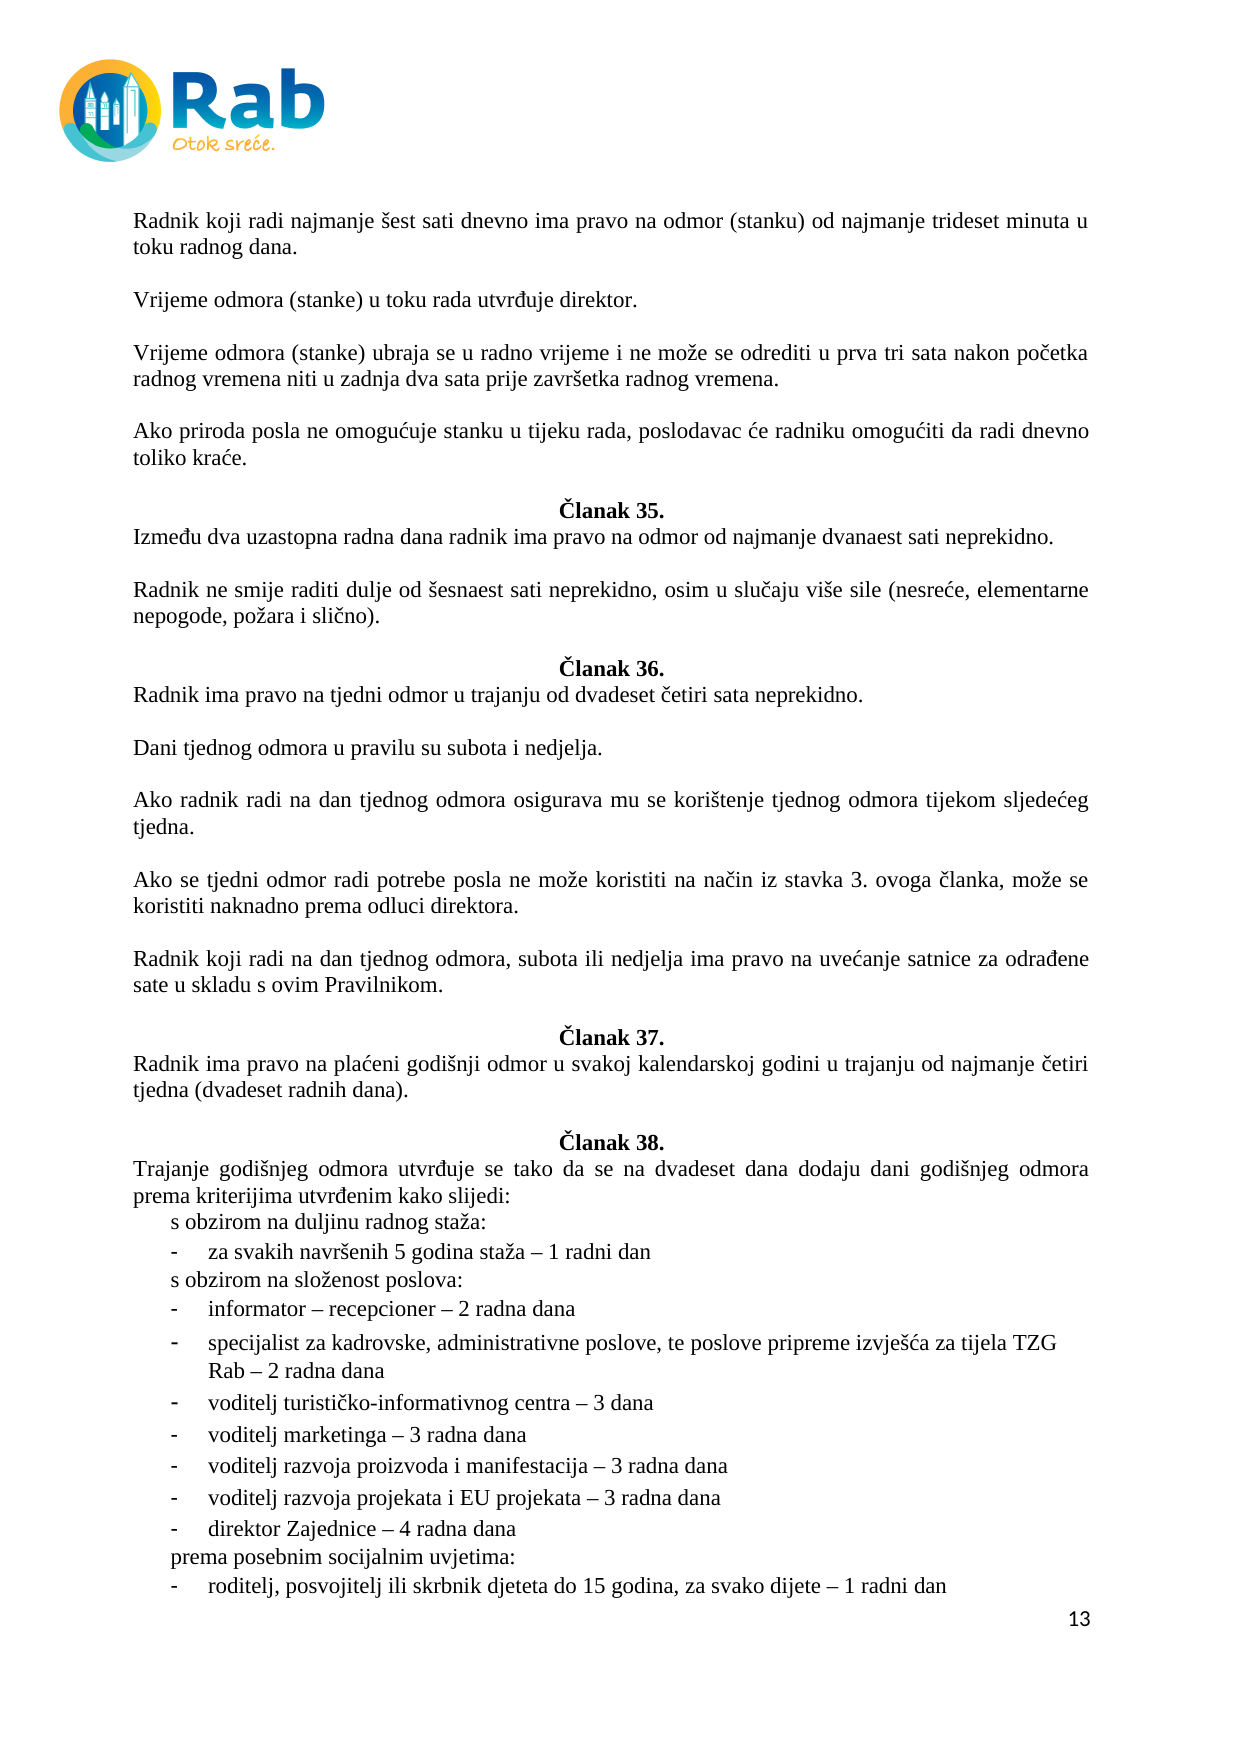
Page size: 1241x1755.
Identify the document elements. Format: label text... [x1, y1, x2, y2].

list voditelj razvoja projekata i EU projekata – 3 radna dana [170, 1480, 1090, 1512]
text Radnik ima pravo na tjedni odmor u trajanju od dvadeset četiri sata neprekidno. [133, 681, 1090, 707]
text Radnik ima pravo na plaćeni godišnji odmor u svakoj kalendarskoj godini u trajanju od najmanje četiri tjedna (dvadeset radnih dana). [133, 1050, 1090, 1103]
text Između dva uzastopna radna dana radnik ima pravo na odmor od najmanje dvanaest sati neprekidno. [133, 523, 1090, 549]
text Ako radnik radi na dan tjednog odmora osigurava mu se korištenje tjednog odmora tijekom sljedećeg tjedna. [133, 787, 1090, 839]
list voditelj marketinga – 3 radna dana [170, 1418, 1090, 1449]
list voditelj razvoja proizvoda i manifestacija – 3 radna dana [170, 1449, 1090, 1480]
text Radnik koji radi najmanje šest sati dnevno ima pravo na odmor (stanku) od najmanje trideset minuta u toku radnog dana. [133, 207, 1090, 259]
text Trajanje godišnjeg odmora utvrđuje se tako da se na dvadeset dana dodaju dani godišnjeg odmora prema kriterijima utvrđenim kako slijedi: [133, 1156, 1090, 1208]
text Radnik koji radi na dan tjednog odmora, subota ili nedjelja ima pravo na uvećanje satnice za odrađene sate u skladu s ovim Pravilnikom. [133, 945, 1090, 997]
list voditelj turističko-informativnog centra – 3 dana [170, 1384, 1090, 1418]
text Vrijeme odmora (stanke) ubraja se u radno vrijeme i ne može se odrediti u prva tri sata nakon početka radnog vremena niti u zadnja dva sata prije završetka radnog vremena. [133, 338, 1090, 391]
text s obzirom na složenost poslova: [170, 1266, 1090, 1292]
text Dani tjednog odmora u pravilu su subota i nedjelja. [133, 734, 1090, 760]
text Članak 37. [133, 1024, 1090, 1050]
text Vrijeme odmora (stanke) u toku rada utvrđuje direktor. [133, 286, 1090, 312]
list direktor Zajednice – 4 radna dana [170, 1512, 1090, 1543]
text s obzirom na duljinu radnog staža: [133, 1208, 1090, 1234]
list za svakih navršenih 5 godina staža – 1 radni dan [170, 1234, 1090, 1266]
text Članak 36. [133, 628, 1090, 681]
list specijalist za kadrovske, administrativne poslove, te poslove pripreme izvješća za tijela TZG Rab – 2 radna dana [170, 1323, 1090, 1384]
list roditelj, posvojitelj ili skrbnik djeteta do 15 godina, za svako dijete – 1 radni dan [170, 1569, 1090, 1601]
list informator – recepcioner – 2 radna dana [170, 1292, 1090, 1323]
text Ako priroda posla ne omogućuje stanku u tijeku rada, poslodavac će radniku omogućiti da radi dnevno toliko kraće. [133, 418, 1090, 470]
text prema posebnim socijalnim uvjetima: [170, 1543, 1090, 1569]
text Radnik ne smije raditi dulje od šesnaest sati neprekidno, osim u slučaju više sile (nesreće, elementarne nepogode, požara i slično). [133, 576, 1090, 628]
text Ako se tjedni odmor radi potrebe posla ne može koristiti na način iz stavka 3. ovoga članka, može se koristiti naknadno prema odluci direktora. [133, 866, 1090, 918]
text Članak 38. [133, 1129, 1090, 1156]
text Članak 35. [133, 497, 1090, 523]
